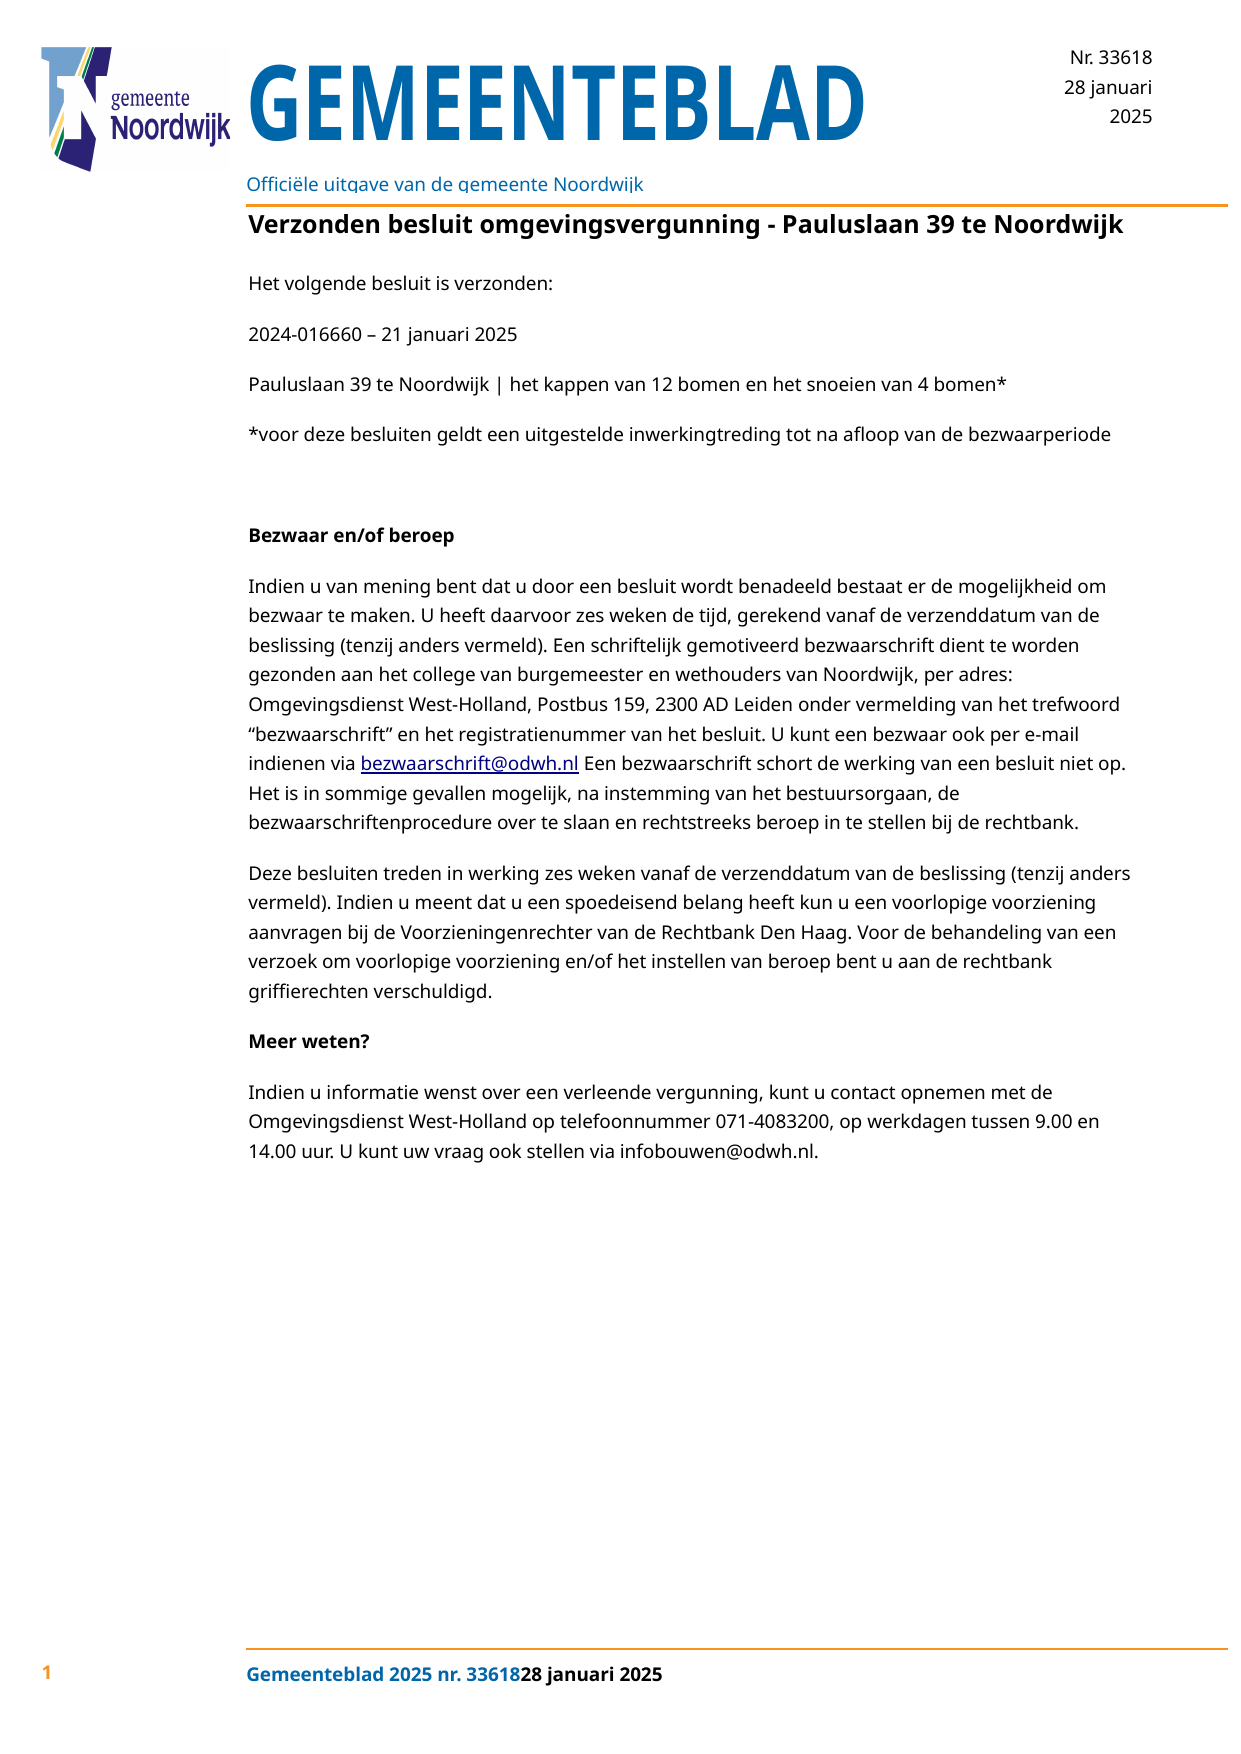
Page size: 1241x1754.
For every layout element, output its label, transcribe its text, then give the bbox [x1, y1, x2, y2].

text Het volgende besluit is verzonden: [248, 270, 1152, 296]
picture [41, 47, 231, 172]
text Meer weten? [248, 1029, 1152, 1054]
text *voor deze besluiten geldt een uitgestelde inwerkingtreding tot na afloop van de bezwaarperiode [248, 422, 1152, 447]
text Verzonden besluit omgevingsvergunning - Pauluslaan 39 te Noordwijk [248, 207, 1152, 241]
text Deze besluiten treden in werking zes weken vanaf de verzenddatum van de beslissing (tenzij anders vermeld). Indien u meent dat u een spoedeisend belang heeft kun u een voorlopige voorziening aanvragen bij de Voorzieningenrechter van de Rechtbank Den Haag. Voor de behandeling van een verzoek om voorlopige voorziening en/of het instellen van beroep bent u aan de rechtbank griffierechten verschuldigd. [248, 860, 1152, 1004]
text Indien u informatie wenst over een verleende vergunning, kunt u contact opnemen met de Omgevingsdienst West-Holland op telefoonnummer 071-4083200, op werkdagen tussen 9.00 en 14.00 uur. U kunt uw vraag ook stellen via infobouwen@odwh.nl. [248, 1079, 1152, 1164]
text 2024-016660 – 21 januari 2025 [248, 321, 1152, 346]
text Indien u van mening bent dat u door een besluit wordt benadeeld bestaat er de mogelijkheid om bezwaar te maken. U heeft daarvoor zes weken de tijd, gerekend vanaf de verzenddatum van de beslissing (tenzij anders vermeld). Een schriftelijk gemotiveerd bezwaarschrift dient te worden gezonden aan het college van burgemeester en wethouders van Noordwijk, per adres: Omgevingsdienst West-Holland, Postbus 159, 2300 AD Leiden onder vermelding van het trefwoord “bezwaarschrift” en het registratienummer van het besluit. U kunt een bezwaar ook per e-mail indienen via bezwaarschrift@odwh.nl Een bezwaarschrift schort de werking van een besluit niet op. Het is in sommige gevallen mogelijk, na instemming van het bestuursorgaan, de bezwaarschriftenprocedure over te slaan en rechtstreeks beroep in te stellen bij de rechtbank. [248, 573, 1152, 835]
text Pauluslaan 39 te Noordwijk | het kappen van 12 bomen en het snoeien van 4 bomen* [248, 371, 1152, 397]
text Bezwaar en/of beroep [248, 522, 1152, 548]
